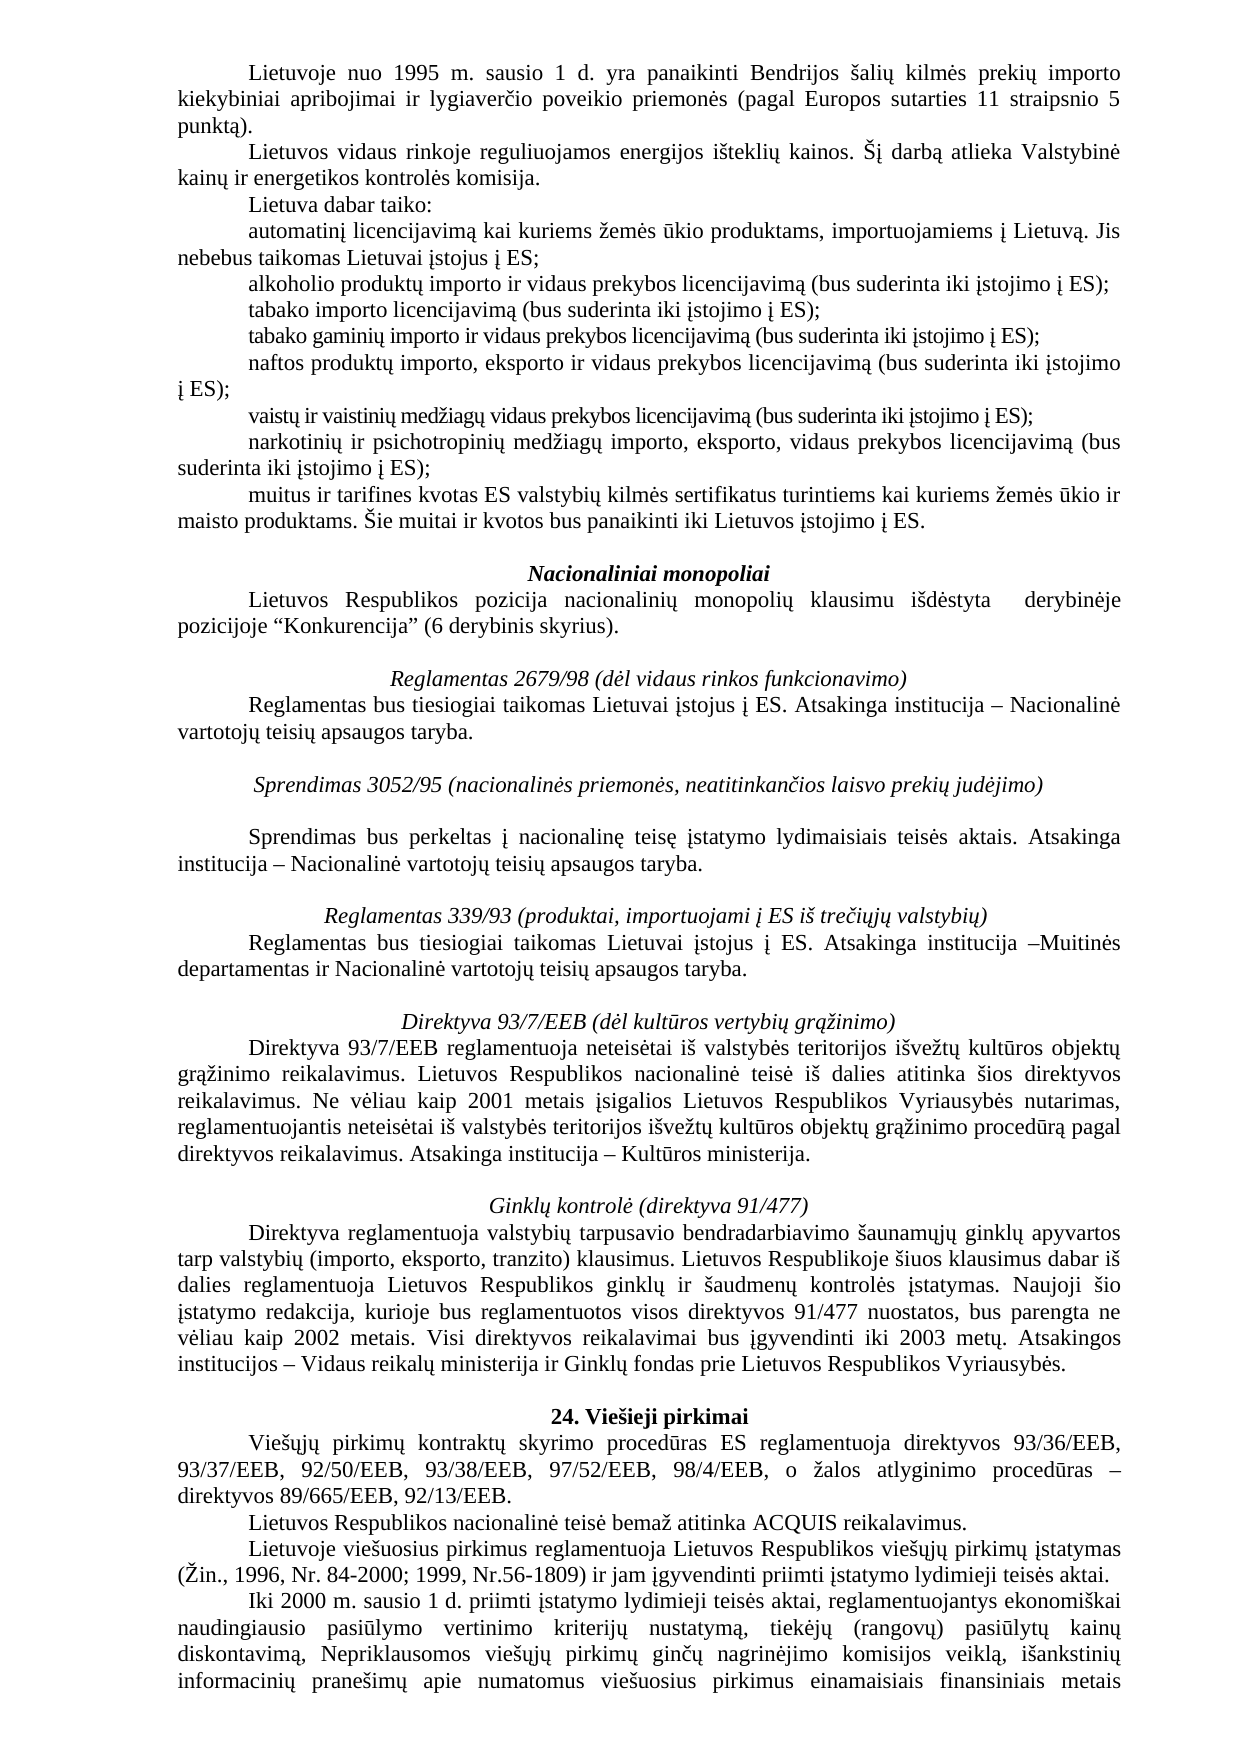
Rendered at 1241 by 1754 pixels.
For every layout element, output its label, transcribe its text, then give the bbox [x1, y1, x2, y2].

text Sprendimas 3052/95 (nacionalinės priemonės, neatitinkančios laisvo prekių judėjimo) [177, 771, 1122, 797]
text Reglamentas bus tiesiogiai taikomas Lietuvai įstojus į ES. Atsakinga institucija –Muitinės departamentas ir Nacionalinė vartotojų teisių apsaugos taryba. [177, 929, 1122, 981]
subtitle Lietuvoje nuo 1995 m. sausio 1 d. yra panaikinti Bendrijos šalių kilmės prekių importo kiekybiniai apribojimai ir lygiaverčio poveikio priemonės (pagal Europos sutarties 11 straipsnio 5 punktą). [177, 59, 1122, 138]
text Lietuvoje viešuosius pirkimus reglamentuoja Lietuvos Respublikos viešųjų pirkimų įstatymas (Žin., 1996, Nr. 84-2000; 1999, Nr.56-1809) ir jam įgyvendinti priimti įstatymo lydimieji teisės aktai. [177, 1535, 1122, 1588]
text Lietuva dabar taiko: [177, 191, 1122, 217]
text tabako gaminių importo ir vidaus prekybos licencijavimą (bus suderinta iki įstojimo į ES); [177, 323, 1122, 349]
text Direktyva 93/7/EEB reglamentuoja neteisėtai iš valstybės teritorijos išvežtų kultūros objektų grąžinimo reikalavimus. Lietuvos Respublikos nacionalinė teisė iš dalies atitinka šios direktyvos reikalavimus. Ne vėliau kaip 2001 metais įsigalios Lietuvos Respublikos Vyriausybės nutarimas, reglamentuojantis neteisėtai iš valstybės teritorijos išvežtų kultūros objektų grąžinimo procedūrą pagal direktyvos reikalavimus. Atsakinga institucija – Kultūros ministerija. [177, 1034, 1122, 1166]
text Lietuvos vidaus rinkoje reguliuojamos energijos išteklių kainos. Šį darbą atlieka Valstybinė kainų ir energetikos kontrolės komisija. [177, 138, 1122, 191]
text Iki 2000 m. sausio 1 d. priimti įstatymo lydimieji teisės aktai, reglamentuojantys ekonomiškai naudingiausio pasiūlymo vertinimo kriterijų nustatymą, tiekėjų (rangovų) pasiūlytų kainų diskontavimą, Nepriklausomos viešųjų pirkimų ginčų nagrinėjimo komisijos veiklą, išankstinių informacinių pranešimų apie numatomus viešuosius pirkimus einamaisiais finansiniais metais [177, 1588, 1122, 1693]
text Reglamentas bus tiesiogiai taikomas Lietuvai įstojus į ES. Atsakinga institucija – Nacionalinė vartotojų teisių apsaugos taryba. [177, 692, 1122, 744]
text Lietuvos Respublikos nacionalinė teisė bemaž atitinka acquis reikalavimus. [177, 1508, 1122, 1535]
text Reglamentas 2679/98 (dėl vidaus rinkos funkcionavimo) [177, 665, 1122, 692]
text narkotinių ir psichotropinių medžiagų importo, eksporto, vidaus prekybos licencijavimą (bus suderinta iki įstojimo į ES); [177, 428, 1122, 481]
text vaistų ir vaistinių medžiagų vidaus prekybos licencijavimą (bus suderinta iki įstojimo į ES); [177, 402, 1122, 428]
text Viešųjų pirkimų kontraktų skyrimo procedūras ES reglamentuoja direktyvos 93/36/EEB, 93/37/EEB, 92/50/EEB, 93/38/EEB, 97/52/EEB, 98/4/EEB, o žalos atlyginimo procedūras – direktyvos 89/665/EEB, 92/13/EEB. [177, 1429, 1122, 1508]
text Reglamentas 339/93 (produktai, importuojami į ES iš trečiųjų valstybių) [177, 902, 1122, 929]
text Nacionaliniai monopoliai [177, 560, 1122, 586]
text Sprendimas bus perkeltas į nacionalinę teisę įstatymo lydimaisiais teisės aktais. Atsakinga institucija – Nacionalinė vartotojų teisių apsaugos taryba. [177, 823, 1122, 876]
text muitus ir tarifines kvotas ES valstybių kilmės sertifikatus turintiems kai kuriems žemės ūkio ir maisto produktams. Šie muitai ir kvotos bus panaikinti iki Lietuvos įstojimo į ES. [177, 481, 1122, 533]
text Ginklų kontrolė (direktyva 91/477) [177, 1192, 1122, 1219]
text Direktyva 93/7/EEB (dėl kultūros vertybių grąžinimo) [177, 1008, 1122, 1034]
text Direktyva reglamentuoja valstybių tarpusavio bendradarbiavimo šaunamųjų ginklų apyvartos tarp valstybių (importo, eksporto, tranzito) klausimus. Lietuvos Respublikoje šiuos klausimus dabar iš dalies reglamentuoja Lietuvos Respublikos ginklų ir šaudmenų kontrolės įstatymas. Naujoji šio įstatymo redakcija, kurioje bus reglamentuotos visos direktyvos 91/477 nuostatos, bus parengta ne vėliau kaip 2002 metais. Visi direktyvos reikalavimai bus įgyvendinti iki 2003 metų. Atsakingos institucijos – Vidaus reikalų ministerija ir Ginklų fondas prie Lietuvos Respublikos Vyriausybės. [177, 1219, 1122, 1377]
text Lietuvos Respublikos pozicija nacionalinių monopolių klausimu išdėstyta derybinėje pozicijoje “Konkurencija” (6 derybinis skyrius). [177, 586, 1122, 639]
text 24. Viešieji pirkimai [177, 1403, 1122, 1429]
text tabako importo licencijavimą (bus suderinta iki įstojimo į ES); [177, 296, 1122, 323]
text automatinį licencijavimą kai kuriems žemės ūkio produktams, importuojamiems į Lietuvą. Jis nebebus taikomas Lietuvai įstojus į ES; [177, 217, 1122, 270]
text alkoholio produktų importo ir vidaus prekybos licencijavimą (bus suderinta iki įstojimo į ES); [177, 270, 1122, 296]
text naftos produktų importo, eksporto ir vidaus prekybos licencijavimą (bus suderinta iki įstojimo į ES); [177, 349, 1122, 402]
